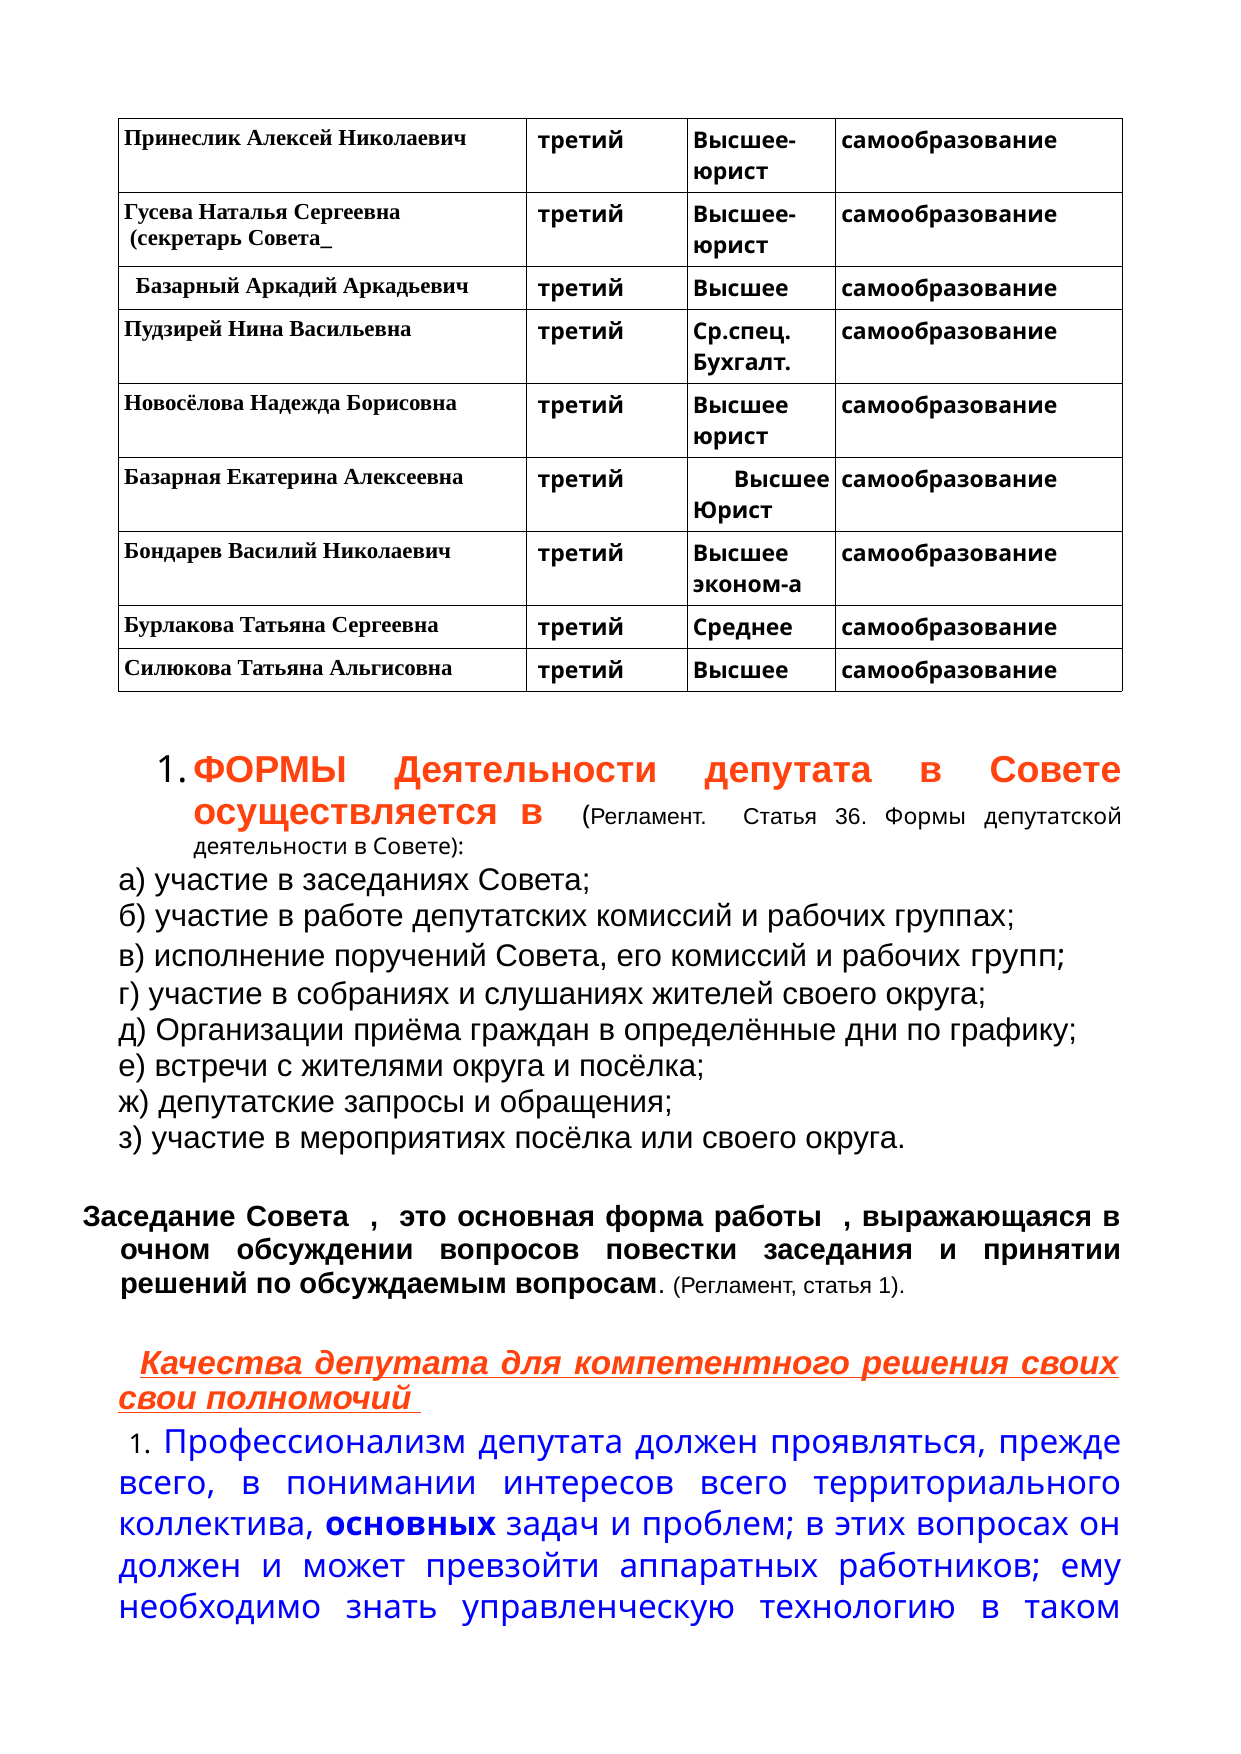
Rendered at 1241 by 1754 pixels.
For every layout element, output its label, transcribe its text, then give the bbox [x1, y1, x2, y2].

text Заседание Совета , это основная форма работы , выражающаяся в очном обсуждении вопросов повестки заседания и принятии решений по обсуждаемым вопросам. (Регламент, статья 1). [82, 1199, 1122, 1299]
table_cell Базарный Аркадий Аркадьевич [119, 267, 526, 309]
list ФОРМЫ Деятельности депутата в Совете осуществляется в (Регламент. Статья 36. Формы депутатской деятельности в Совете): [156, 742, 1122, 861]
table_cell Бурлакова Татьяна Сергеевна [119, 606, 526, 648]
table_cell третий [527, 606, 687, 648]
text д) Организации приёма граждан в определённые дни по графику; [118, 1011, 1122, 1047]
table_cell самообразование [836, 606, 1122, 648]
table_cell Высшее юрист [688, 384, 835, 457]
table_cell третий [527, 532, 687, 605]
table_cell самообразование [836, 267, 1122, 309]
table_cell самообразование [836, 532, 1122, 605]
table_cell Высшее эконом-а [688, 532, 835, 605]
table_cell Высшее- юрист [688, 193, 835, 266]
text 1. Профессионализм депутата должен проявляться, прежде всего, в понимании интересов всего территориального коллектива, основных задач и проблем; в этих вопросах он должен и может превзойти аппаратных работников; ему необходимо знать управленческую технологию в таком [118, 1417, 1122, 1628]
table_cell Принеслик Алексей Николаевич [119, 119, 526, 192]
table_cell самообразование [836, 119, 1122, 192]
table_cell Высшее [688, 267, 835, 309]
table_cell Новосёлова Надежда Борисовна [119, 384, 526, 457]
table_cell третий [527, 193, 687, 266]
text ж) депутатские запросы и обращения; [118, 1083, 1122, 1119]
text в) исполнение поручений Совета, его комиссий и рабочих групп; [118, 933, 1122, 975]
table_cell Бондарев Василий Николаевич [119, 532, 526, 605]
text е) встречи с жителями округа и посёлка; [118, 1047, 1122, 1083]
table_cell самообразование [836, 649, 1122, 691]
table_cell третий [527, 310, 687, 383]
text з) участие в мероприятиях посёлка или своего округа. [118, 1119, 1122, 1155]
table_cell третий [527, 267, 687, 309]
table_cell Среднее [688, 606, 835, 648]
table_cell самообразование [836, 193, 1122, 266]
table_cell самообразование [836, 384, 1122, 457]
table_cell третий [527, 649, 687, 691]
text Качества депутата для компетентного решения своих свои полномочий [118, 1343, 1122, 1417]
table_cell Высшее- юрист [688, 119, 835, 192]
table_cell Силюкова Татьяна Альгисовна [119, 649, 526, 691]
table_cell третий [527, 384, 687, 457]
table_cell Пудзирей Нина Васильевна [119, 310, 526, 383]
table_cell Ср.спец. Бухгалт. [688, 310, 835, 383]
table_cell самообразование [836, 310, 1122, 383]
text б) участие в работе депутатских комиссий и рабочих группах; [118, 897, 1122, 933]
table_cell Гусева Наталья Сергеевна (секретарь Совета_ [119, 193, 526, 266]
table_cell третий [527, 119, 687, 192]
table_cell Базарная Екатерина Алексеевна [119, 458, 526, 531]
table_cell третий [527, 458, 687, 531]
table_cell Высшее [688, 649, 835, 691]
text а) участие в заседаниях Совета; [118, 861, 1122, 897]
table_cell самообразование [836, 458, 1122, 531]
table_cell Высшее Юрист [688, 458, 835, 531]
text г) участие в собраниях и слушаниях жителей своего округа; [118, 975, 1122, 1011]
